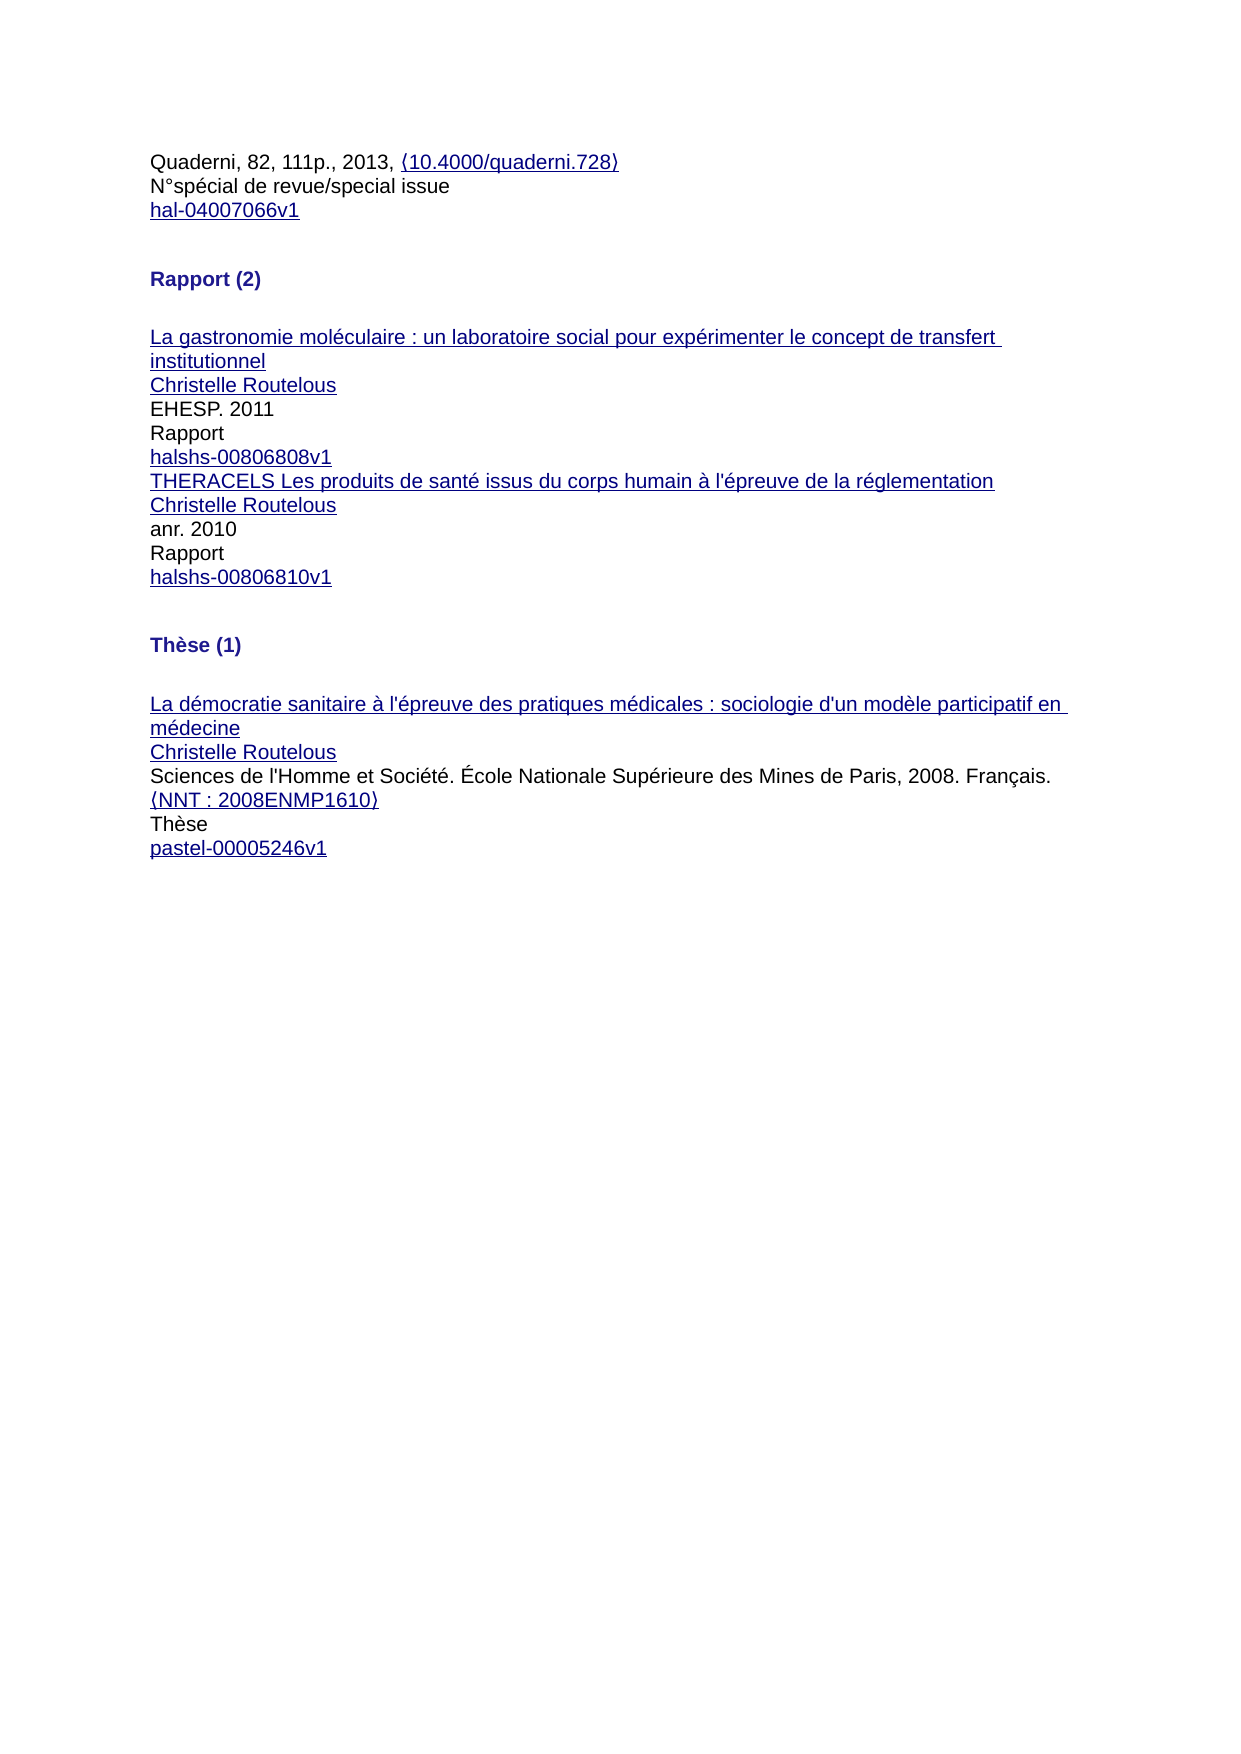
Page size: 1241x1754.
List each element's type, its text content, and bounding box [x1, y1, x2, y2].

table_header La démocratie sanitaire à l'épreuve des pratiques médicales : sociologie d'un modèle participatif en médecine Christelle Routelous Sciences de l'Homme et Société. École Nationale Supérieure des Mines de Paris, 2008. Français. ⟨NNT : 2008ENMP1610⟩ Thèse pastel-00005246v1 [150, 692, 1090, 859]
table_cell THERACELS Les produits de santé issus du corps humain à l'épreuve de la réglementation Christelle Routelous anr. 2010 Rapport halshs-00806810v1 [150, 469, 1090, 588]
table_header La gastronomie moléculaire : un laboratoire social pour expérimenter le concept de transfert institutionnel Christelle Routelous EHESP. 2011 Rapport halshs-00806808v1 [150, 325, 1090, 469]
table_cell Quaderni, 82, 111p., 2013, ⟨10.4000/quaderni.728⟩ N°spécial de revue/special issue hal-04007066v1 [150, 150, 1090, 222]
subtitle Thèse (1) [150, 633, 1090, 657]
subtitle Rapport (2) [150, 267, 1090, 291]
